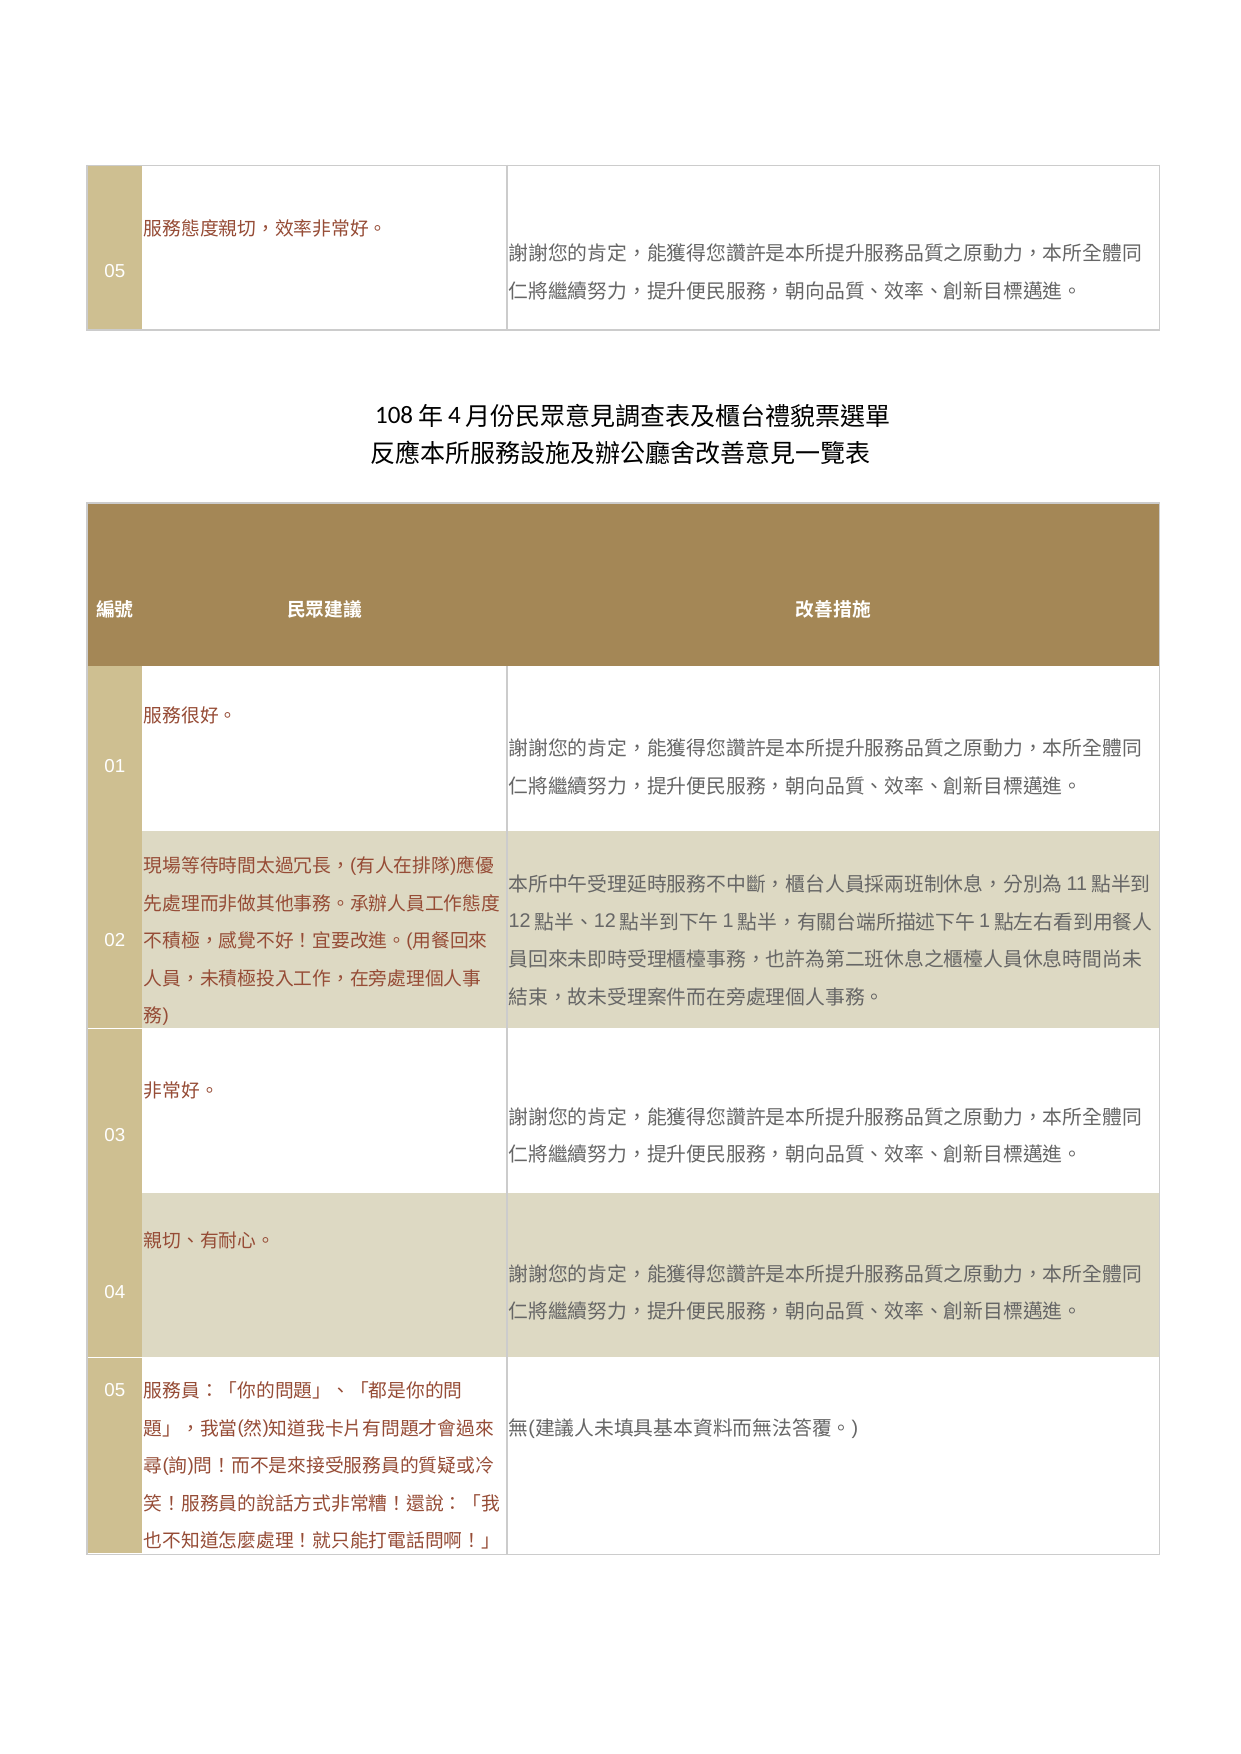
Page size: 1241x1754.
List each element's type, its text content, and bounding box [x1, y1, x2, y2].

text 108年4月份民眾意見調查表及櫃台禮貌票選單 [114, 389, 1152, 427]
table_header 編號 [88, 504, 142, 666]
table_cell 05 [88, 1358, 142, 1553]
table_cell 謝謝您的肯定，能獲得您讚許是本所提升服務品質之原動力，本所全體同仁將繼續努力，提升便民服務，朝向品質、效率、創新目標邁進。 [508, 166, 1159, 329]
table_cell 服務態度親切，效率非常好。 [142, 166, 506, 329]
table_cell 05 [88, 166, 142, 329]
table_cell 無(建議人未填具基本資料而無法答覆。) [508, 1358, 1159, 1553]
table_cell 01 [88, 666, 142, 831]
table_cell 謝謝您的肯定，能獲得您讚許是本所提升服務品質之原動力，本所全體同仁將繼續努力，提升便民服務，朝向品質、效率、創新目標邁進。 [508, 666, 1159, 831]
table_cell 02 [88, 831, 142, 1028]
table_cell 服務很好。 [142, 666, 506, 831]
table_cell 非常好。 [142, 1029, 506, 1193]
table_cell 服務員：「你的問題」、「都是你的問題」，我當(然)知道我卡片有問題才會過來尋(詢)問！而不是來接受服務員的質疑或冷笑！服務員的說話方式非常糟！還說：「我也不知道怎麼處理！就只能打電話問啊！」 [142, 1358, 506, 1553]
table_cell 親切、有耐心。 [142, 1193, 506, 1357]
table_cell 謝謝您的肯定，能獲得您讚許是本所提升服務品質之原動力，本所全體同仁將繼續努力，提升便民服務，朝向品質、效率、創新目標邁進。 [508, 1193, 1159, 1357]
table_cell 04 [88, 1193, 142, 1357]
table_cell 現場等待時間太過冗長，(有人在排隊)應優先處理而非做其他事務。承辦人員工作態度不積極，感覺不好！宜要改進。(用餐回來人員，未積極投入工作，在旁處理個人事務) [142, 831, 506, 1028]
table_cell 03 [88, 1029, 142, 1193]
table_cell 謝謝您的肯定，能獲得您讚許是本所提升服務品質之原動力，本所全體同仁將繼續努力，提升便民服務，朝向品質、效率、創新目標邁進。 [508, 1029, 1159, 1193]
table_header 改善措施 [507, 504, 1159, 666]
table_cell 本所中午受理延時服務不中斷，櫃台人員採兩班制休息，分別為11點半到12點半、12點半到下午1點半，有關台端所描述下午1點左右看到用餐人員回來未即時受理櫃檯事務，也許為第二班休息之櫃檯人員休息時間尚未結束，故未受理案件而在旁處理個人事務。 [508, 831, 1159, 1028]
table_header 民眾建議 [142, 504, 507, 666]
text 反應本所服務設施及辦公廳舍改善意見一覽表 [89, 427, 1152, 464]
